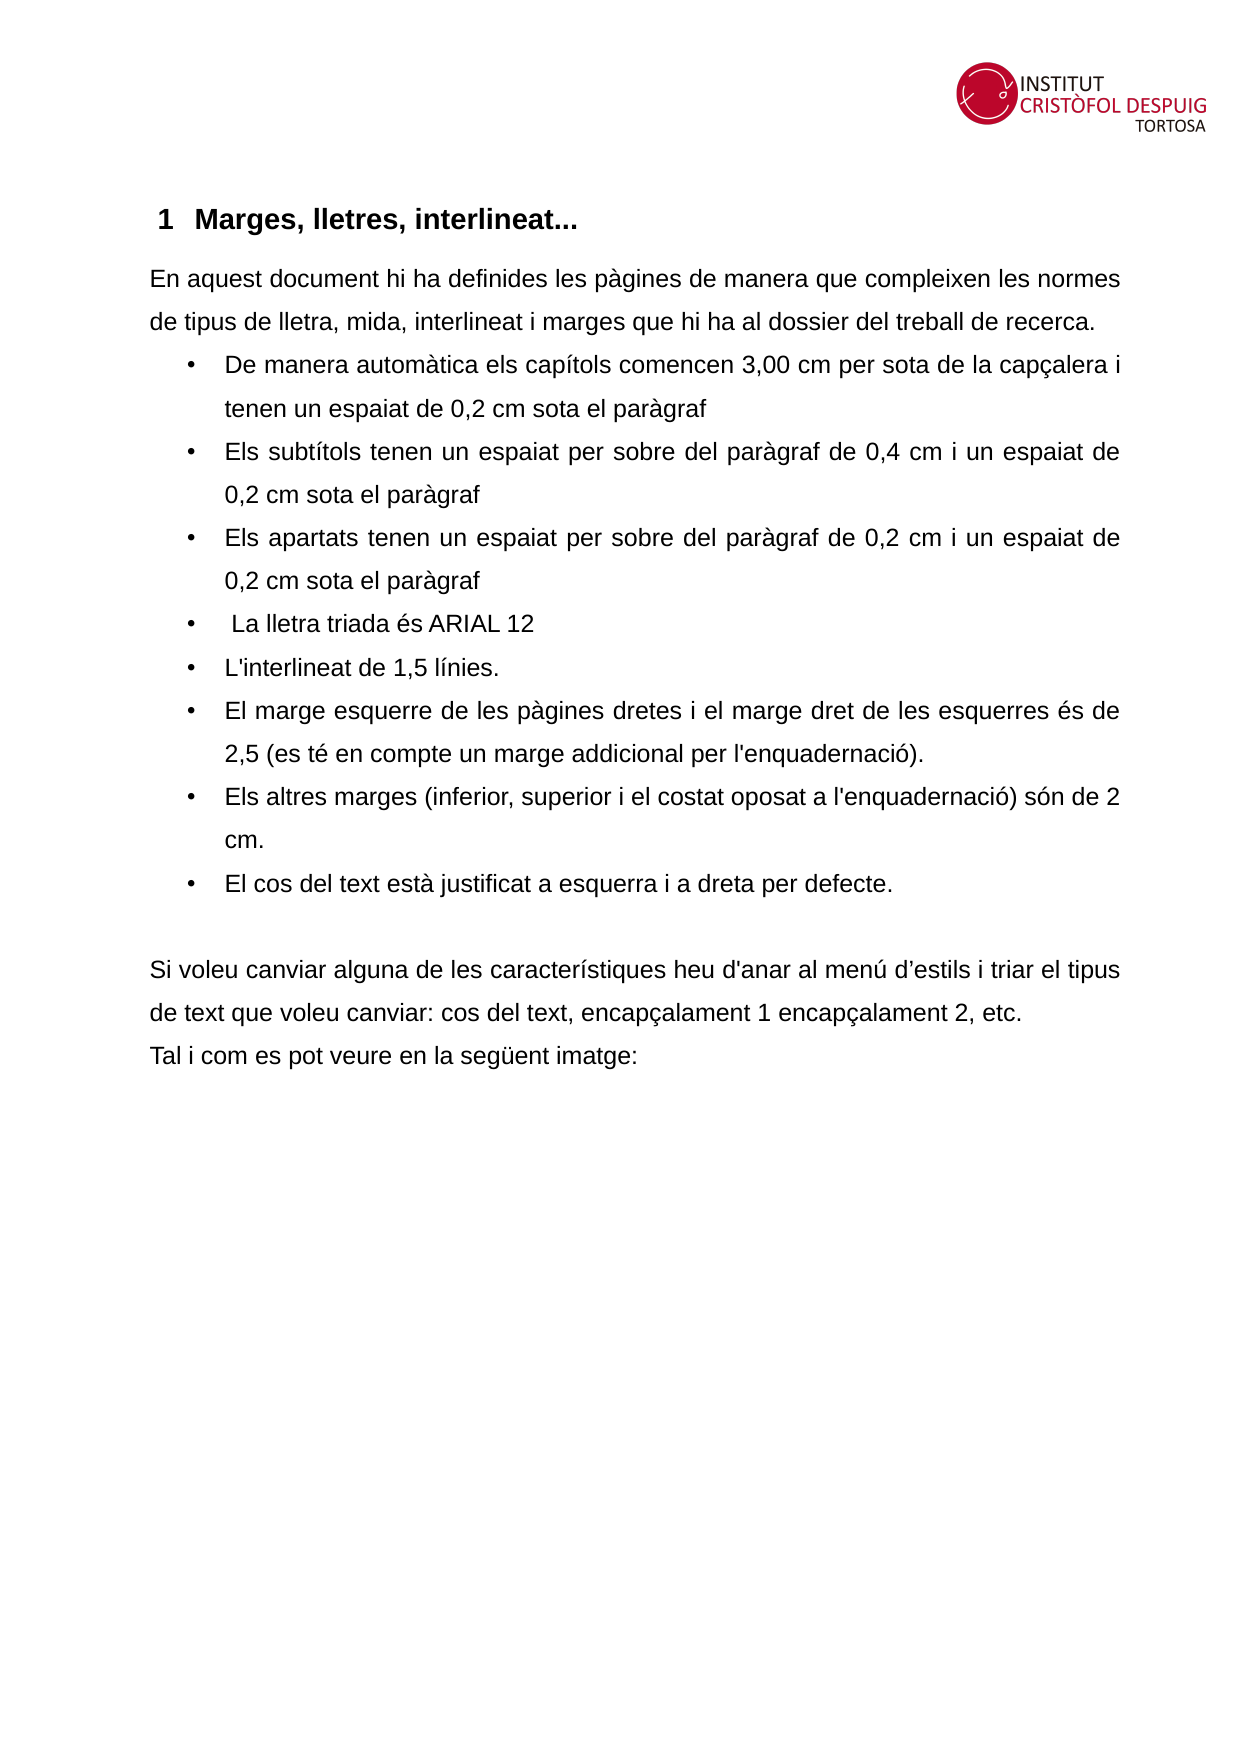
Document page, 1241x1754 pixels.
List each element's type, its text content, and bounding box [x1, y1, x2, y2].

text Si voleu canviar alguna de les característiques heu d'anar al menú d’estils i triar el tipus de text que voleu canviar: cos del text, encapçalament 1 encapçalament 2, etc. [149, 955, 1122, 1027]
list El marge esquerre de les pàgines dretes i el marge dret de les esquerres és de 2,5 (es té en compte un marge addicional per l'enquadernació). [187, 696, 1122, 768]
list El cos del text està justificat a esquerra i a dreta per defecte. [187, 868, 1122, 897]
subtitle Marges, lletres, interlineat... [149, 202, 1122, 236]
list Els subtítols tenen un espaiat per sobre del paràgraf de 0,4 cm i un espaiat de 0,2 cm sota el paràgraf [187, 437, 1122, 509]
list L'interlineat de 1,5 línies. [187, 653, 1122, 681]
text En aquest document hi ha definides les pàgines de manera que compleixen les normes de tipus de lletra, mida, interlineat i marges que hi ha al dossier del treball de recerca. [149, 264, 1122, 336]
text Tal i com es pot veure en la següent imatge: [149, 1041, 1122, 1070]
list Els altres marges (inferior, superior i el costat oposat a l'enquadernació) són de 2 cm. [187, 782, 1122, 854]
list Els apartats tenen un espaiat per sobre del paràgraf de 0,2 cm i un espaiat de 0,2 cm sota el paràgraf [187, 523, 1122, 595]
list De manera automàtica els capítols comencen 3,00 cm per sota de la capçalera i tenen un espaiat de 0,2 cm sota el paràgraf [187, 350, 1122, 422]
list La lletra triada és ARIAL 12 [187, 609, 1122, 638]
